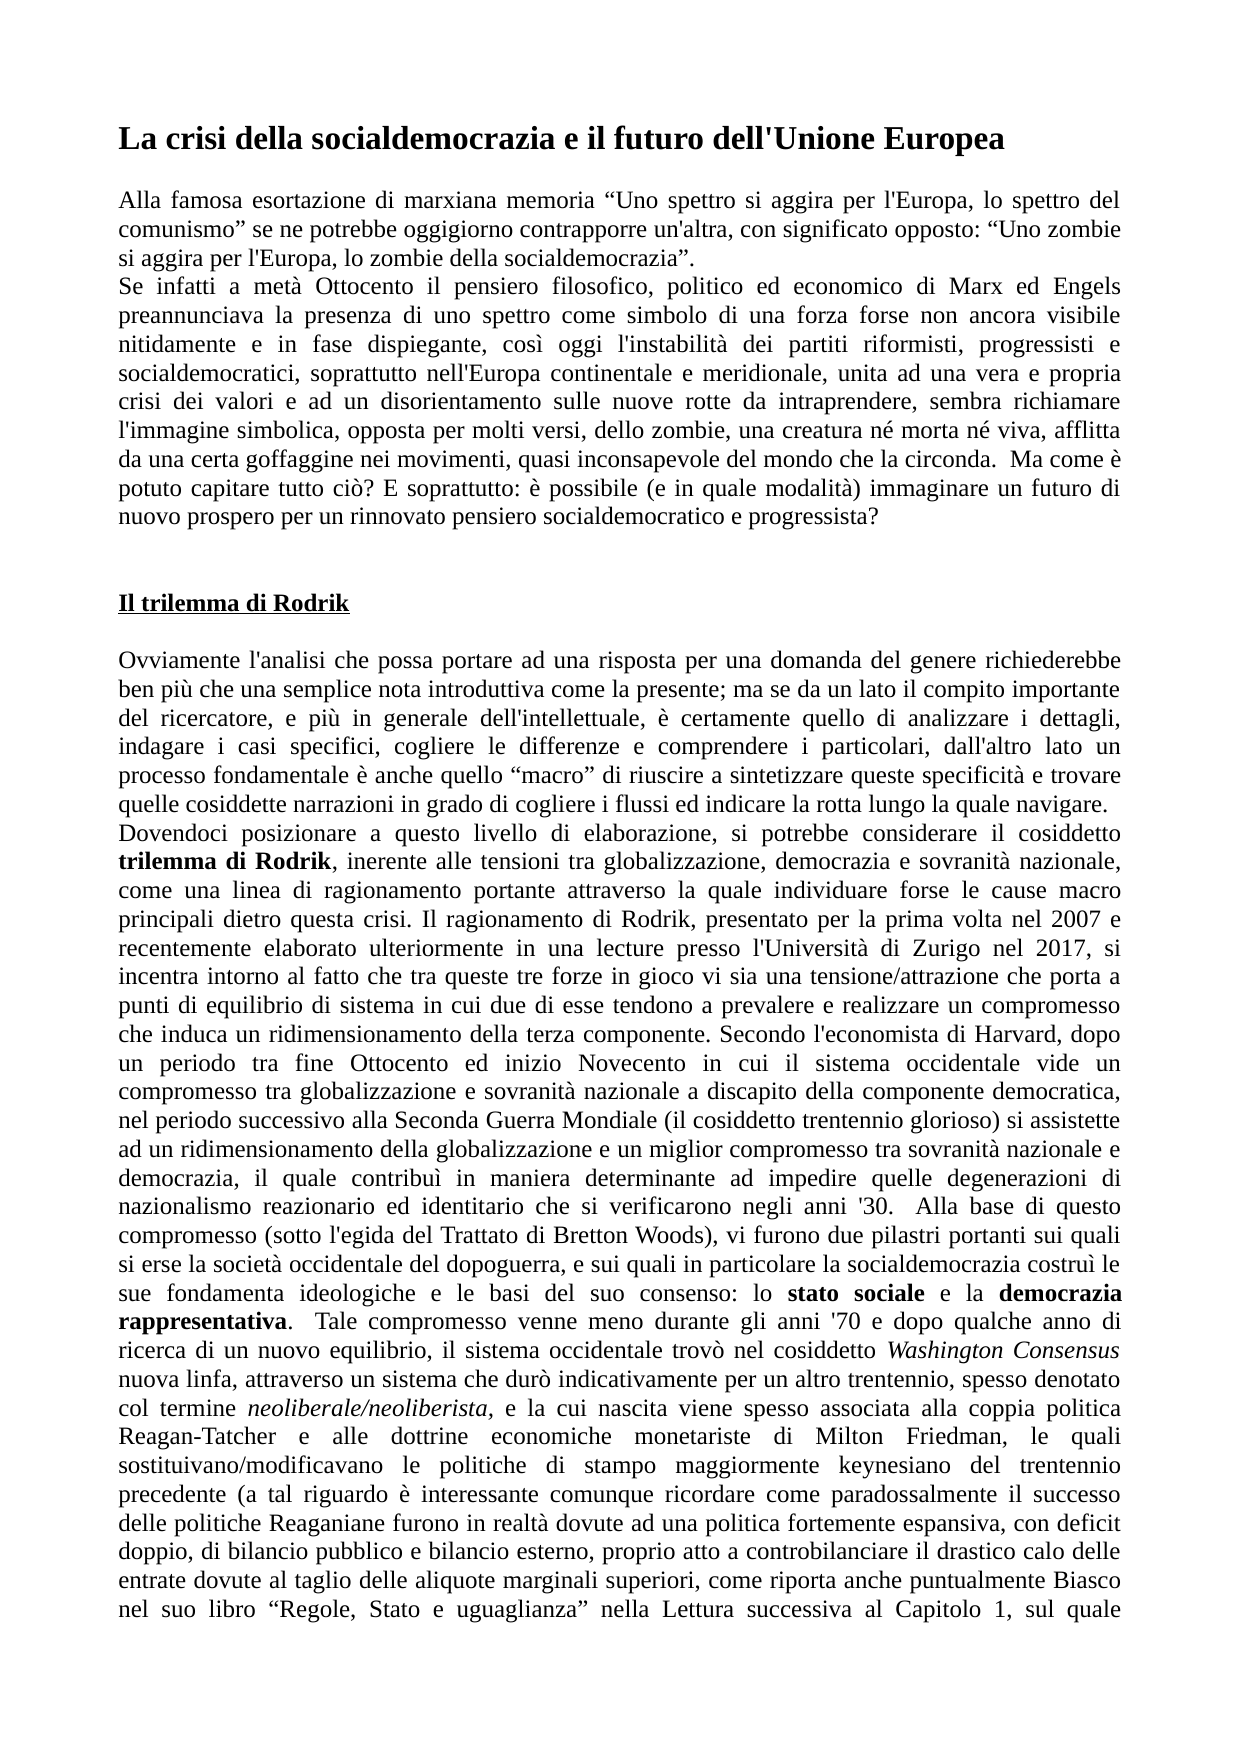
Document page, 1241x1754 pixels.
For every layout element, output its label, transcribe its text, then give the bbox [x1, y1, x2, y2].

text Se infatti a metà Ottocento il pensiero filosofico, politico ed economico di Marx ed Engels preannunciava la presenza di uno spettro come simbolo di una forza forse non ancora visibile nitidamente e in fase dispiegante, così oggi l'instabilità dei partiti riformisti, progressisti e socialdemocratici, soprattutto nell'Europa continentale e meridionale, unita ad una vera e propria crisi dei valori e ad un disorientamento sulle nuove rotte da intraprendere, sembra richiamare l'immagine simbolica, opposta per molti versi, dello zombie, una creatura né morta né viva, afflitta da una certa goffaggine nei movimenti, quasi inconsapevole del mondo che la circonda. Ma come è potuto capitare tutto ciò? E soprattutto: è possibile (e in quale modalità) immaginare un futuro di nuovo prospero per un rinnovato pensiero socialdemocratico e progressista? [118, 271, 1122, 530]
text Ovviamente l'analisi che possa portare ad una risposta per una domanda del genere richiederebbe ben più che una semplice nota introduttiva come la presente; ma se da un lato il compito importante del ricercatore, e più in generale dell'intellettuale, è certamente quello di analizzare i dettagli, indagare i casi specifici, cogliere le differenze e comprendere i particolari, dall'altro lato un processo fondamentale è anche quello “macro” di riuscire a sintetizzare queste specificità e trovare quelle cosiddette narrazioni in grado di cogliere i flussi ed indicare la rotta lungo la quale navigare. [118, 645, 1122, 818]
text Il trilemma di Rodrik [118, 588, 1122, 616]
text La crisi della socialdemocrazia e il futuro dell'Unione Europea [118, 118, 1122, 156]
text Dovendoci posizionare a questo livello di elaborazione, si potrebbe considerare il cosiddetto trilemma di Rodrik, inerente alle tensioni tra globalizzazione, democrazia e sovranità nazionale, come una linea di ragionamento portante attraverso la quale individuare forse le cause macro principali dietro questa crisi. Il ragionamento di Rodrik, presentato per la prima volta nel 2007 e recentemente elaborato ulteriormente in una lecture presso l'Università di Zurigo nel 2017, si incentra intorno al fatto che tra queste tre forze in gioco vi sia una tensione/attrazione che porta a punti di equilibrio di sistema in cui due di esse tendono a prevalere e realizzare un compromesso che induca un ridimensionamento della terza componente. Secondo l'economista di Harvard, dopo un periodo tra fine Ottocento ed inizio Novecento in cui il sistema occidentale vide un compromesso tra globalizzazione e sovranità nazionale a discapito della componente democratica, nel periodo successivo alla Seconda Guerra Mondiale (il cosiddetto trentennio glorioso) si assistette ad un ridimensionamento della globalizzazione e un miglior compromesso tra sovranità nazionale e democrazia, il quale contribuì in maniera determinante ad impedire quelle degenerazioni di nazionalismo reazionario ed identitario che si verificarono negli anni '30. Alla base di questo compromesso (sotto l'egida del Trattato di Bretton Woods), vi furono due pilastri portanti sui quali si erse la società occidentale del dopoguerra, e sui quali in particolare la socialdemocrazia costruì le sue fondamenta ideologiche e le basi del suo consenso: lo stato sociale e la democrazia rappresentativa. Tale compromesso venne meno durante gli anni '70 e dopo qualche anno di ricerca di un nuovo equilibrio, il sistema occidentale trovò nel cosiddetto Washington Consensus nuova linfa, attraverso un sistema che durò indicativamente per un altro trentennio, spesso denotato col termine neoliberale/neoliberista, e la cui nascita viene spesso associata alla coppia politica Reagan-Tatcher e alle dottrine economiche monetariste di Milton Friedman, le quali sostituivano/modificavano le politiche di stampo maggiormente keynesiano del trentennio precedente (a tal riguardo è interessante comunque ricordare come paradossalmente il successo delle politiche Reaganiane furono in realtà dovute ad una politica fortemente espansiva, con deficit doppio, di bilancio pubblico e bilancio esterno, proprio atto a controbilanciare il drastico calo delle entrate dovute al taglio delle aliquote marginali superiori, come riporta anche puntualmente Biasco nel suo libro “Regole, Stato e uguaglianza” nella Lettura successiva al Capitolo 1, sul quale [118, 818, 1122, 1623]
text Alla famosa esortazione di marxiana memoria “Uno spettro si aggira per l'Europa, lo spettro del comunismo” se ne potrebbe oggigiorno contrapporre un'altra, con significato opposto: “Uno zombie si aggira per l'Europa, lo zombie della socialdemocrazia”. [118, 185, 1122, 271]
